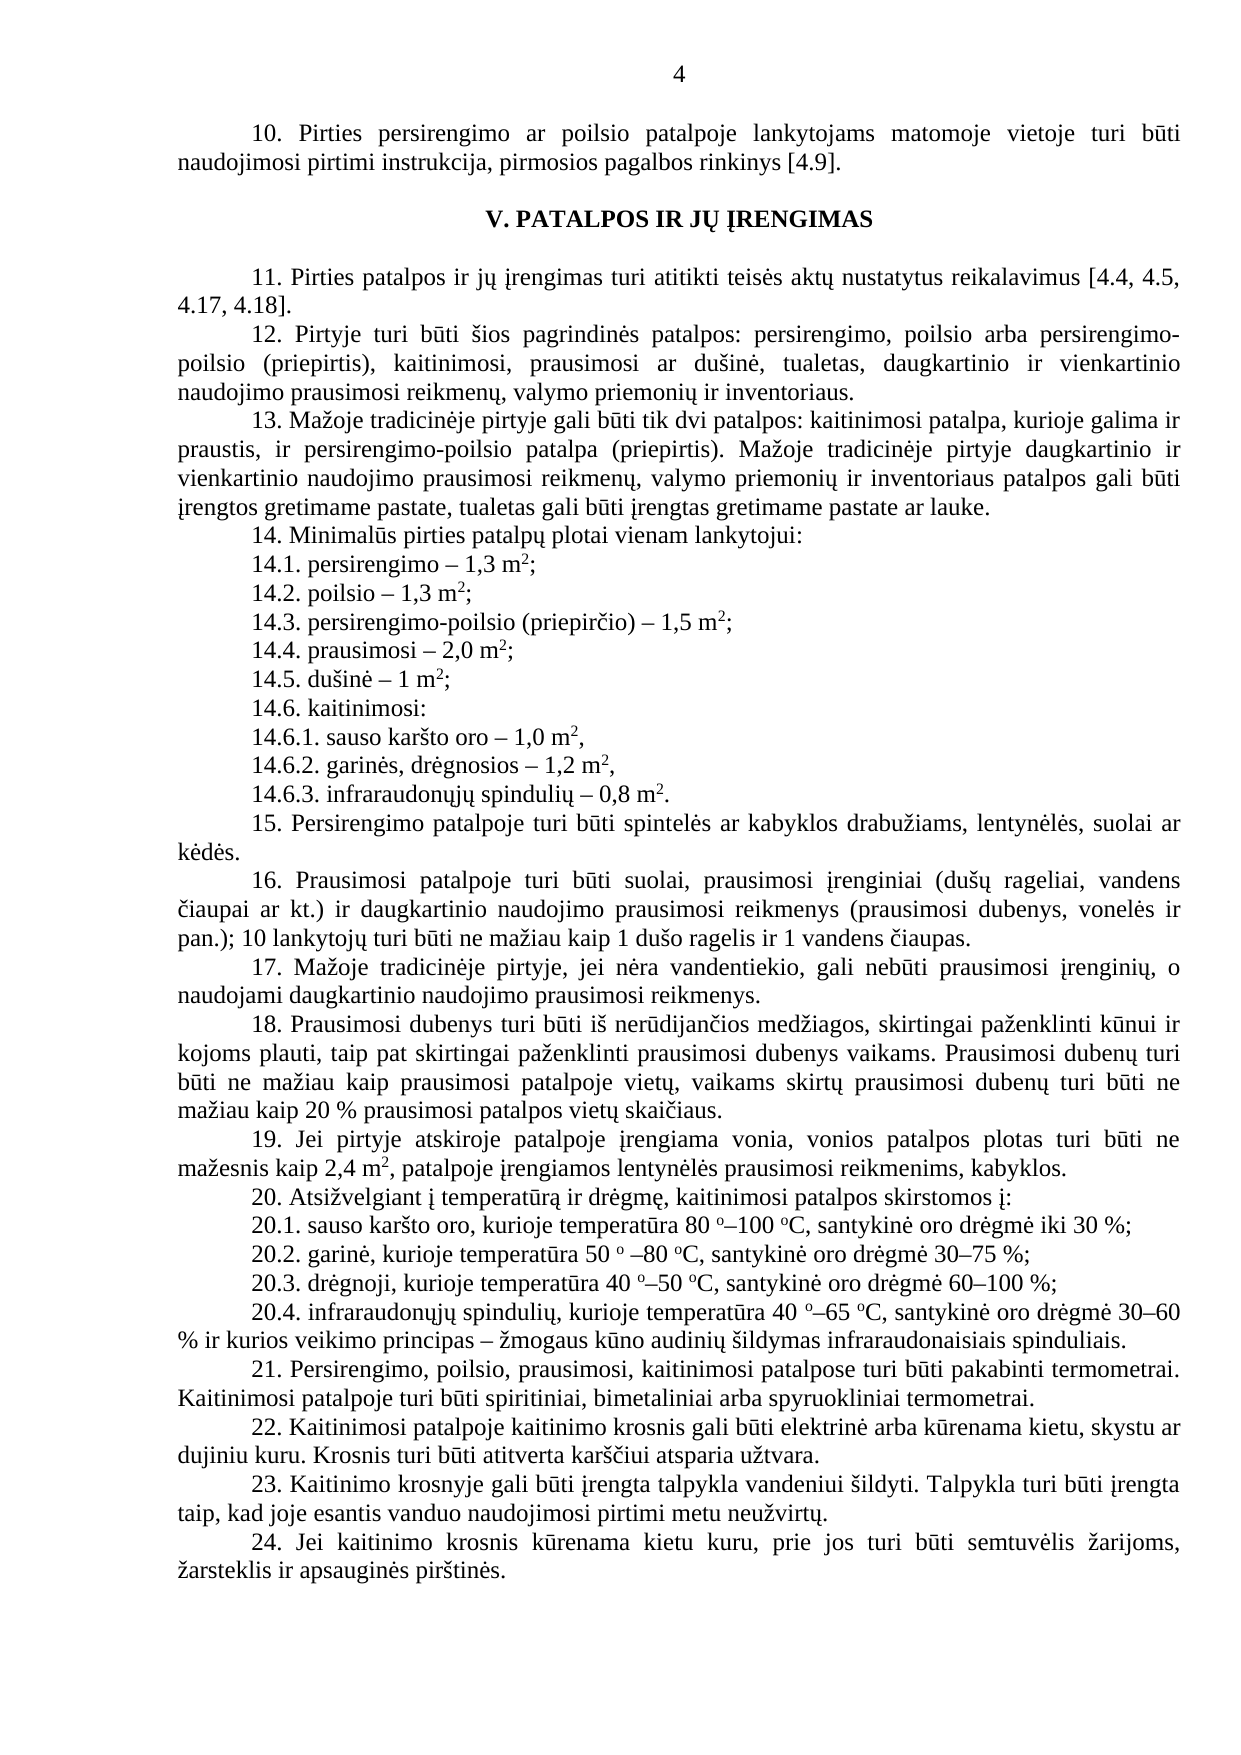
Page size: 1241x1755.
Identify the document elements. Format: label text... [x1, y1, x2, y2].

text 14.5. dušinė – 1 m2; [177, 664, 1181, 693]
text 10. Pirties persirengimo ar poilsio patalpoje lankytojams matomoje vietoje turi būti naudojimosi pirtimi instrukcija, pirmosios pagalbos rinkinys [4.9]. [177, 118, 1181, 176]
text 20.1. sauso karšto oro, kurioje temperatūra 80 o–100 oC, santykinė oro drėgmė iki 30 %; [177, 1211, 1181, 1239]
text 20.2. garinė, kurioje temperatūra 50 o –80 oC, santykinė oro drėgmė 30–75 %; [177, 1239, 1181, 1268]
text 24. Jei kaitinimo krosnis kūrenama kietu kuru, prie jos turi būti semtuvėlis žarijoms, žarsteklis ir apsauginės pirštinės. [177, 1527, 1181, 1584]
text 14.6. kaitinimosi: [177, 693, 1181, 722]
text 22. Kaitinimosi patalpoje kaitinimo krosnis gali būti elektrinė arba kūrenama kietu, skystu ar dujiniu kuru. Krosnis turi būti atitverta karščiui atsparia užtvara. [177, 1412, 1181, 1469]
text 14.4. prausimosi – 2,0 m2; [177, 636, 1181, 664]
text 12. Pirtyje turi būti šios pagrindinės patalpos: persirengimo, poilsio arba persirengimo-poilsio (priepirtis), kaitinimosi, prausimosi ar dušinė, tualetas, daugkartinio ir vienkartinio naudojimo prausimosi reikmenų, valymo priemonių ir inventoriaus. [177, 319, 1181, 406]
text 14.1. persirengimo – 1,3 m2; [177, 549, 1181, 578]
text 18. Prausimosi dubenys turi būti iš nerūdijančios medžiagos, skirtingai paženklinti kūnui ir kojoms plauti, taip pat skirtingai paženklinti prausimosi dubenys vaikams. Prausimosi dubenų turi būti ne mažiau kaip prausimosi patalpoje vietų, vaikams skirtų prausimosi dubenų turi būti ne mažiau kaip 20 % prausimosi patalpos vietų skaičiaus. [177, 1009, 1181, 1124]
text 20. Atsižvelgiant į temperatūrą ir drėgmę, kaitinimosi patalpos skirstomos į: [177, 1182, 1181, 1211]
text V. PATALPOS IR JŲ ĮRENGIMAS [177, 204, 1181, 233]
text 20.3. drėgnoji, kurioje temperatūra 40 o–50 oC, santykinė oro drėgmė 60–100 %; [177, 1268, 1181, 1297]
text 14. Minimalūs pirties patalpų plotai vienam lankytojui: [177, 521, 1181, 549]
text 20.4. infraraudonųjų spindulių, kurioje temperatūra 40 o–65 oC, santykinė oro drėgmė 30–60 % ir kurios veikimo principas – žmogaus kūno audinių šildymas infraraudonaisiais spinduliais. [177, 1297, 1181, 1354]
text 23. Kaitinimo krosnyje gali būti įrengta talpykla vandeniui šildyti. Talpykla turi būti įrengta taip, kad joje esantis vanduo naudojimosi pirtimi metu neužvirtų. [177, 1469, 1181, 1527]
text 14.3. persirengimo-poilsio (priepirčio) – 1,5 m2; [177, 607, 1181, 636]
text 15. Persirengimo patalpoje turi būti spintelės ar kabyklos drabužiams, lentynėlės, suolai ar kėdės. [177, 808, 1181, 866]
text 14.2. poilsio – 1,3 m2; [177, 578, 1181, 607]
text 16. Prausimosi patalpoje turi būti suolai, prausimosi įrenginiai (dušų rageliai, vandens čiaupai ar kt.) ir daugkartinio naudojimo prausimosi reikmenys (prausimosi dubenys, vonelės ir pan.); 10 lankytojų turi būti ne mažiau kaip 1 dušo ragelis ir 1 vandens čiaupas. [177, 866, 1181, 952]
text 11. Pirties patalpos ir jų įrengimas turi atitikti teisės aktų nustatytus reikalavimus [4.4, 4.5, 4.17, 4.18]. [177, 262, 1181, 319]
text 21. Persirengimo, poilsio, prausimosi, kaitinimosi patalpose turi būti pakabinti termometrai. Kaitinimosi patalpoje turi būti spiritiniai, bimetaliniai arba spyruokliniai termometrai. [177, 1354, 1181, 1412]
text 14.6.1. sauso karšto oro – 1,0 m2, [177, 722, 1181, 751]
text 14.6.3. infraraudonųjų spindulių – 0,8 m2. [177, 779, 1181, 808]
text 14.6.2. garinės, drėgnosios – 1,2 m2, [177, 751, 1181, 779]
text 17. Mažoje tradicinėje pirtyje, jei nėra vandentiekio, gali nebūti prausimosi įrenginių, o naudojami daugkartinio naudojimo prausimosi reikmenys. [177, 952, 1181, 1009]
text 13. Mažoje tradicinėje pirtyje gali būti tik dvi patalpos: kaitinimosi patalpa, kurioje galima ir praustis, ir persirengimo-poilsio patalpa (priepirtis). Mažoje tradicinėje pirtyje daugkartinio ir vienkartinio naudojimo prausimosi reikmenų, valymo priemonių ir inventoriaus patalpos gali būti įrengtos gretimame pastate, tualetas gali būti įrengtas gretimame pastate ar lauke. [177, 406, 1181, 521]
text 19. Jei pirtyje atskiroje patalpoje įrengiama vonia, vonios patalpos plotas turi būti ne mažesnis kaip 2,4 m2, patalpoje įrengiamos lentynėlės prausimosi reikmenims, kabyklos. [177, 1124, 1181, 1182]
